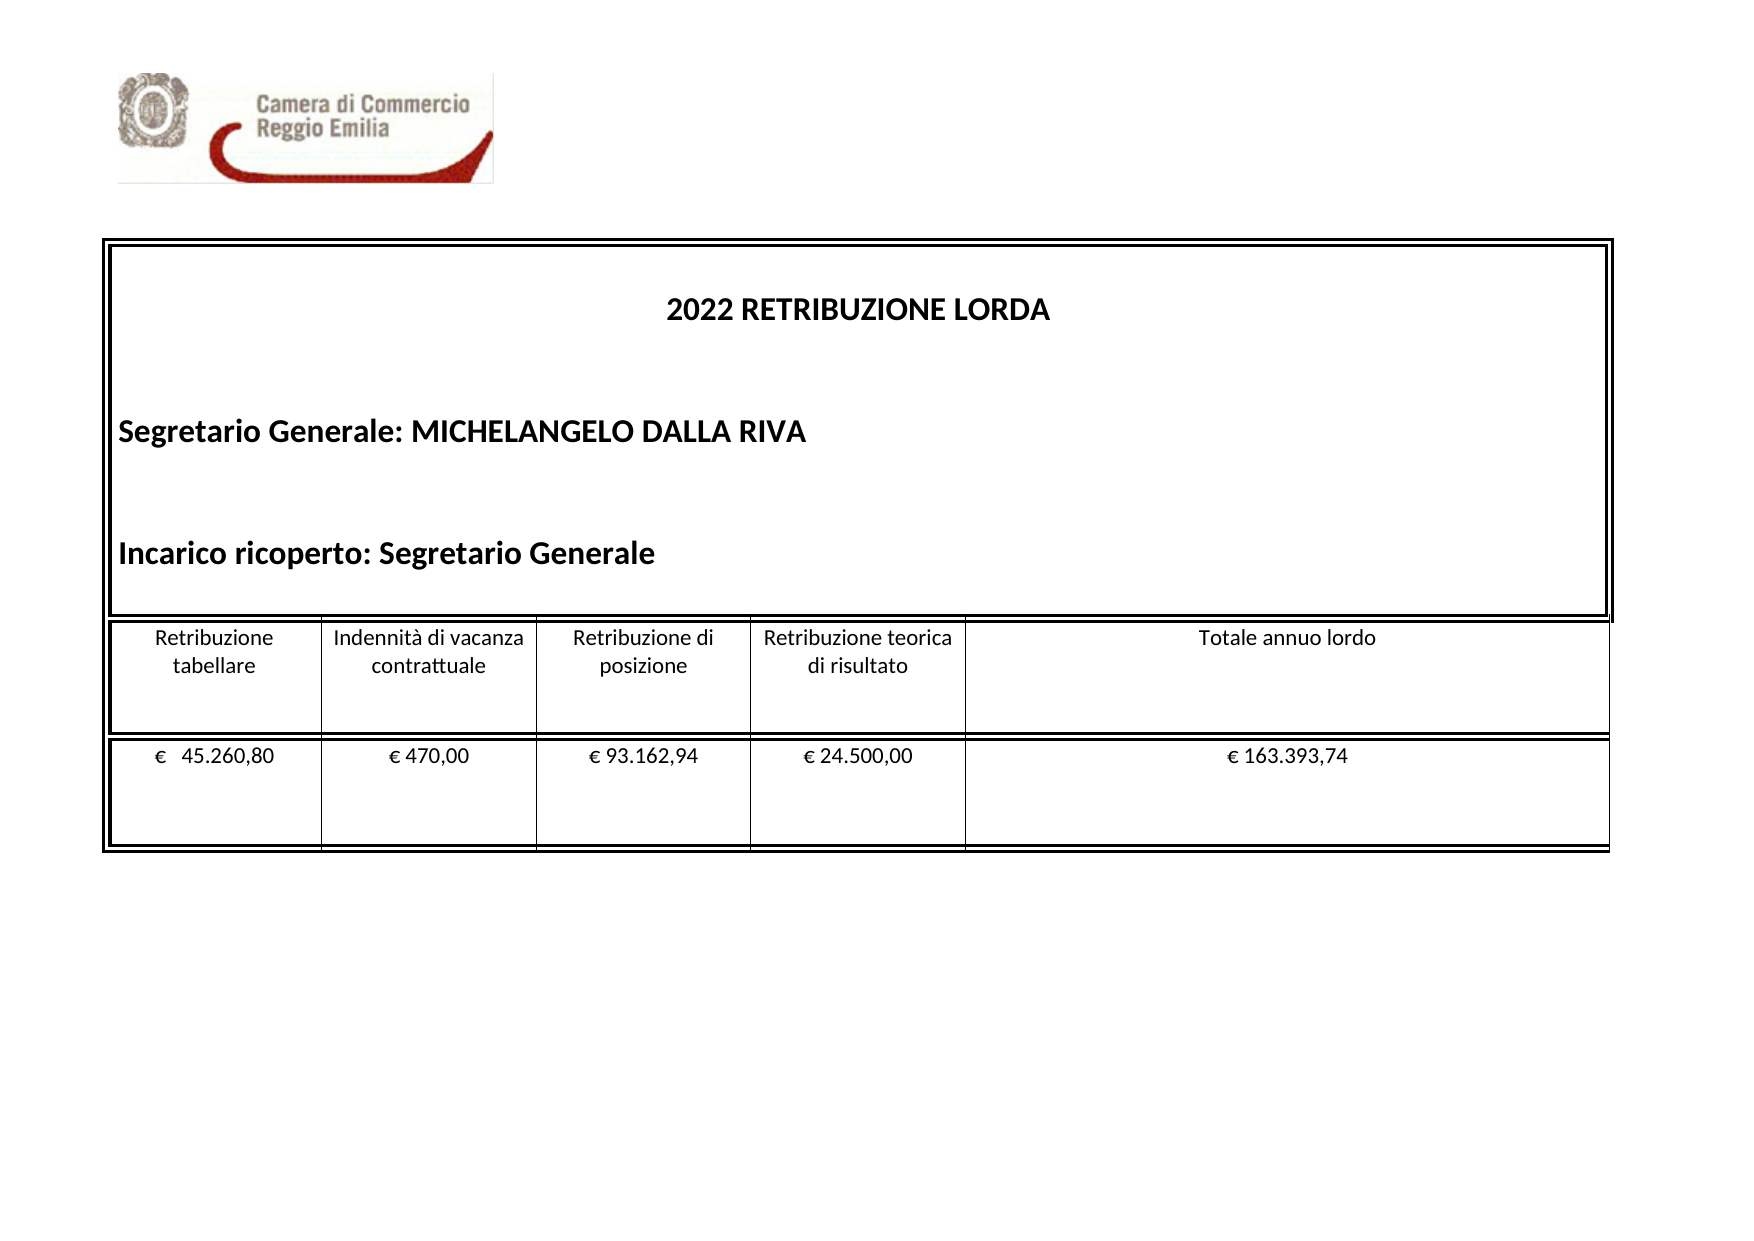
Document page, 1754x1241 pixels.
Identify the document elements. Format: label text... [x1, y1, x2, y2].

table_header 2022 RETRIBUZIONE LORDA Segretario Generale: MICHELANGELO DALLA RIVA Incarico ricoperto: Segretario Generale [107, 241, 1609, 614]
table_cell € 45.260,80 [107, 732, 321, 844]
table_cell € 470,00 [322, 741, 536, 844]
table_cell € 93.162,94 [537, 741, 750, 844]
table_cell Indennità di vacanza contrattuale [322, 623, 536, 732]
table_cell Totale annuo lordo [966, 623, 1609, 732]
table_cell Retribuzione tabellare [107, 614, 321, 732]
table_cell € 163.393,74 [966, 741, 1609, 844]
table_cell [966, 614, 1609, 620]
table_cell € 24.500,00 [751, 741, 965, 844]
table_cell Retribuzione teorica di risultato [751, 623, 965, 732]
table_cell Retribuzione di posizione [537, 623, 750, 732]
